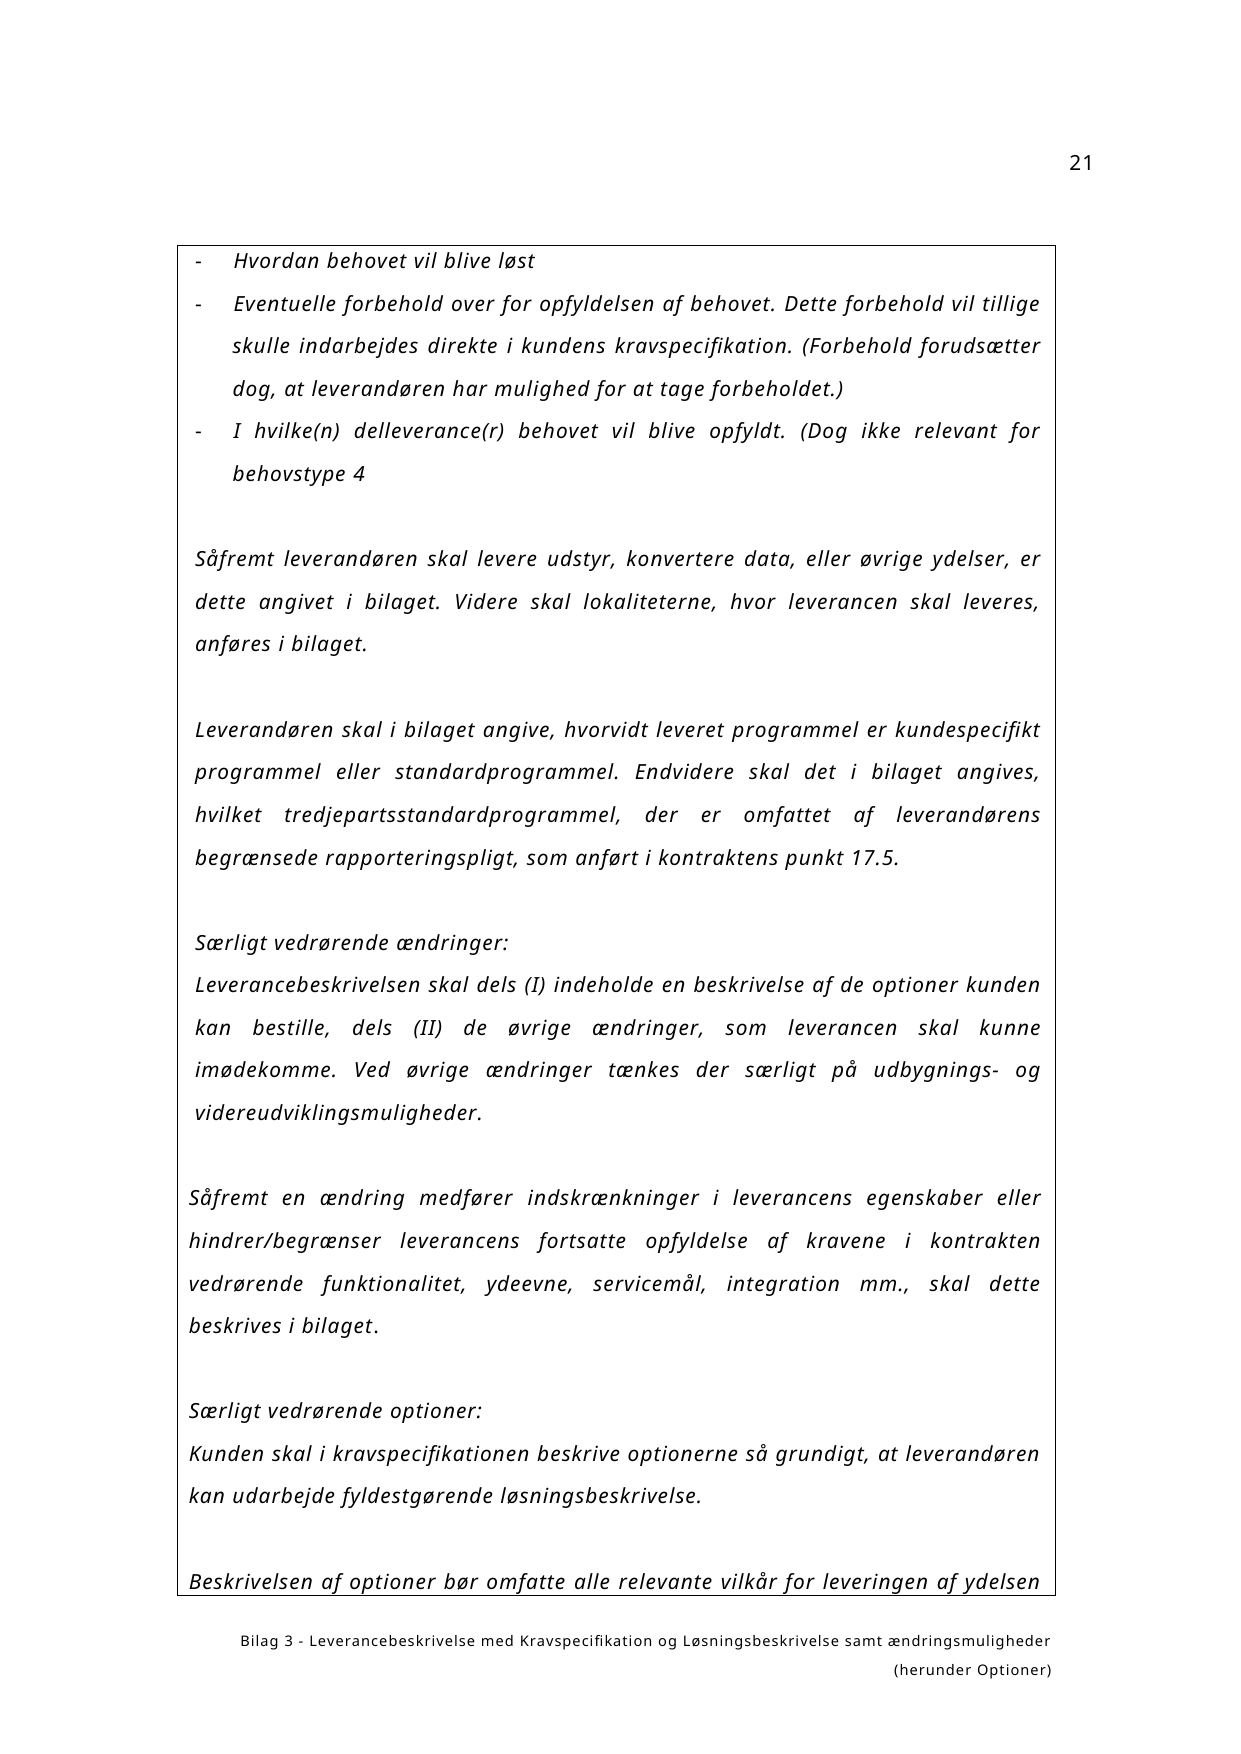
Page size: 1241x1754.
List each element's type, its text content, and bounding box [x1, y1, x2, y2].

table_cell I kontrakten er det forudsat, at kunden kan vælge af få leverancen leveret i delleverancer (faser). Den endelige overtagelse af leverancen (herunder delleverancerne) sker først ved overtagelsesdagen. Såfremt leverancen er opdelt i delleverancer, skal det i bilaget nærmere beskrives, hvad der er omfattet af de enkelte delleverancer, jf. kontraktens punkt 7.3. Dette skal også reflekteres i tidsplanen (bilag 1). De af kontrakten omfattede delleverancer vil typisk være fastlagt ud fra, hvornår kunden ønsker at få opfyldt sine forskellige behov for it-systemfunktionalitet. Der vil således typisk være aftalt én delleverance for hvert større modul eller version af leverancen, som kunden modtager over tid, og hver leverance vil opfylde et eller flere forretningsmæssige behov hos kunden. Kundens ibrugtagning af en delleverance skal være fastsat her i leverancebeskrivelsen. I kravspecifikationen fastlægger kunden sine samlede behov (inkl. optioner), idet dog behovsopgørelserne for dokumentation, svartider, oppetider, vedligeholdelse, eventuel drift og anden service er indeholdt i Bilag 4-Bilag 7. De i kravspecifikationen opgjorte behov vil typisk kunne vedrøre: Behov for it-systemmæssig understøttelse af en række arbejdsopgaver (disse vil typisk hver især være underopdelt i en række delopgaver og eventuelt varianter). For hver arbejdsopgave anføres: Særlige problemstillinger Hvor ofte arbejdsopgaven udføres Om der er særligt kritiske krav til svartider for opgaven eller specifikke delopgaver Behov for, at leverancen respekterer specificerede definitioner af data (datamodel, format, værdisæt mv.) og relationer herimellem. (Forventede mængder af de enkelte data anføres.) Behov for, at leverancen implementerer en række forud definerede forretningsmæssige regler og forskrifter. Behov for at kunne få vist/udskrevet specificerede oversigter, rapporter mv. Behov for, at leverancen overholder bestemte krav til at kunne integreres (kommunikere) med konkrete it-systemer; og/eller generelle krav til systemets integrerbarhed i forhold til kommende it-systemer. Behov for skalering af leverancen Behov for, at leverancen overholder visse specifikationer fra kundens strategi for sin it-arkitektur, herunder at leverancen kan anvendes på en række definerede platforme Behov for at overholde visse it-sikkerhedsmæssige forskrifter - såvel i den endelige leverance, som undervejs i projektet. Opmærksomheden skal her særligt henledes på til de it-sikkerhedsmæssige begreber om fortrolighed, integritet og tilgængelighed Behov for, at leverancen respekterer kundens fastsatte normer/standarder for brugervenlighed og brugergrænseflade, herunder vedrørende tilgængelighed for mennesker med handicap. Relevante krav til tilgængelighed kan findes i IT- og Telestyrelsens udbudsværktøjskasse på www.itst.dk/kia. Behov for eventuelle ændringsmuligheder Behov for it-udstyr (hardware), kommunikationskanaler mv. Behov for konvertering af eksisterende data (eksisterende datamængder og -formater angives) Behov for installation og idriftsættelse af leverancen i kundens produktionsmiljø Behov for uddannelse af kundens medarbejdere (typisk it-medarbejdere, systemejers repræsentanter, superbruger og/eller brugere) Behov for supportfunktion hos leverandøren, hvor kundens driftsmedarbejdere kan hente hjælp vedrørende problemer, der ligger ud over vedligeholdelsesaftalen; og/eller hvor kundens superbrugere kan få hjælp vedrørende spørgsmål om applikationens anvendelse Behov for delleverancer, der understøtter den løbende projektstyring og risikominimering (typisk fremdriftsrapporter, detaljerede projektplaner, projektorganisation, dokumentation for gennemført kvalitetssikring, analyserapport, designrapport, planlagt systemarkitektur, testplan mv.) Krav til projektforløbet (f.eks. til projektorganiseringen, projektstyringen, systemudviklingsmetoden, kvalitetsstyringen, risikostyringen, ændringsstyringen, konfigurationsstyringen, kompetencer hos leverandørens medarbejdere på projektet, fysisk placering af leverandørens medarbejdere hos kunden mv.) Leverancebeskrivelsen vil typisk være struktureret efter ovenstående behovstyper. For hvert behov eller gruppe af behov bør kunden overveje at anføre: Det konkrete behov (ikke en detaljeret løsning, som kunden måtte kunne forestille sig) Om leverandøren i sin opfyldelse af behovet skal overholde visse specificerede standarder Om behovet er et ufravigeligt krav, et ønske af en given prioritet eller en option I hvilke(n) delleverance behovet ønskes opfyldt, herunder om kravet til delleverance/fase-placering er ufravigeligt. (Dog ikke relevant for behovstype 4 Om kunden ønsker, at leverandøren i en given tidlig fase demonstrerer løsningen og dens realiserbarhed gennem en etablering af en prototype; og kunden dermed ønsker at reservere sig en ændringsmulighed i forhold til den af leverandøren beskrevne løsning Alene til brug for leverandørens forståelse af opgaven anfører kunden endvidere indledningsvis de overordnede forretningsmæssige målsætninger, som leverancen skal understøtte. Det forudsættes, at kunden i Bilag 1 (tidsplanen) har beskrevet sine krav/ønsker til tidsmæssig placering af delleverancer (faser). I leverandørens del af leverancebeskrivelsen (dvs. leverandørens løsningsbeskrivelse) beskriver leverandøren, hvorledes leverandøren opfylder kundens krav/behov - idet dog behovsopgørelserne for dokumentation, svartider, oppetider, vedligeholdelse, eventuel drift og anden service er indeholdt i Bilag 4. For hvert behov, eller gruppe af behov, anfører leverandøren: Hvordan behovet vil blive løst Eventuelle forbehold over for opfyldelsen af behovet. Dette forbehold vil tillige skulle indarbejdes direkte i kundens kravspecifikation. (Forbehold forudsætter dog, at leverandøren har mulighed for at tage forbeholdet.) I hvilke(n) delleverance(r) behovet vil blive opfyldt. (Dog ikke relevant for behovstype 4 Såfremt leverandøren skal levere udstyr, konvertere data, eller øvrige ydelser, er dette angivet i bilaget. Videre skal lokaliteterne, hvor leverancen skal leveres, anføres i bilaget. Leverandøren skal i bilaget angive, hvorvidt leveret programmel er kundespecifikt programmel eller standardprogrammel. Endvidere skal det i bilaget angives, hvilket tredjepartsstandardprogrammel, der er omfattet af leverandørens begrænsede rapporteringspligt, som anført i kontraktens punkt 17.5. Særligt vedrørende ændringer: Leverancebeskrivelsen skal dels (I) indeholde en beskrivelse af de optioner kunden kan bestille, dels (II) de øvrige ændringer, som leverancen skal kunne imødekomme. Ved øvrige ændringer tænkes der særligt på udbygnings- og videreudviklingsmuligheder. Såfremt en ændring medfører indskrænkninger i leverancens egenskaber eller hindrer/begrænser leverancens fortsatte opfyldelse af kravene i kontrakten vedrørende funktionalitet, ydeevne, servicemål, integration mm., skal dette beskrives i bilaget. Særligt vedrørende optioner: Kunden skal i kravspecifikationen beskrive optionerne så grundigt, at leverandøren kan udarbejde fyldestgørende løsningsbeskrivelse. Beskrivelsen af optioner bør omfatte alle relevante vilkår for leveringen af ydelsen i form af pris, leveringstid, afprøvning mm. Hvis ikke der er angivet vilkår for levering af optioner, reguleres dette efter kontrakten, jf. dennes punkt 6.2 og 6.3. Bilaget skal ligeledes angive fristen for kundens bestilling af hver enkelt option, herunder om det er muligt at bestille optionen til levering til overtagelsesdagen. I kontrakten er der i følgende punkter henvist til leverancebeskrivelsen (bilag 3): Punkt 3.1 (Generelt) Punkt 3.2 (Programmel) Punkt 3.3 (Udstyr) Punkt 3.5 (Konvertering) Punkt 3.6 (Øvrige ydelser) Punkt 5.1.1. (Afklaringsfase) Punkt 5.5 (Kvalitetssikring) Punkt 5.7 (Sikkerhed) Punkt 7.1 (Leveringssted) Punkt 8.3 (Installationsprøve) Punkt 17.1 (Generel garanti) Punkt 17.3 (Ændringsmuligheder) Punkt 17.4 (Tredjemands udførelse af vedligeholdelse og ændringer) Punkt 17.5 (Hæftelse for underleverandører) Punkt 17.8 (Overholdelse af regler) Punkt 23.1 (Generelt) [178, 246, 1055, 1595]
